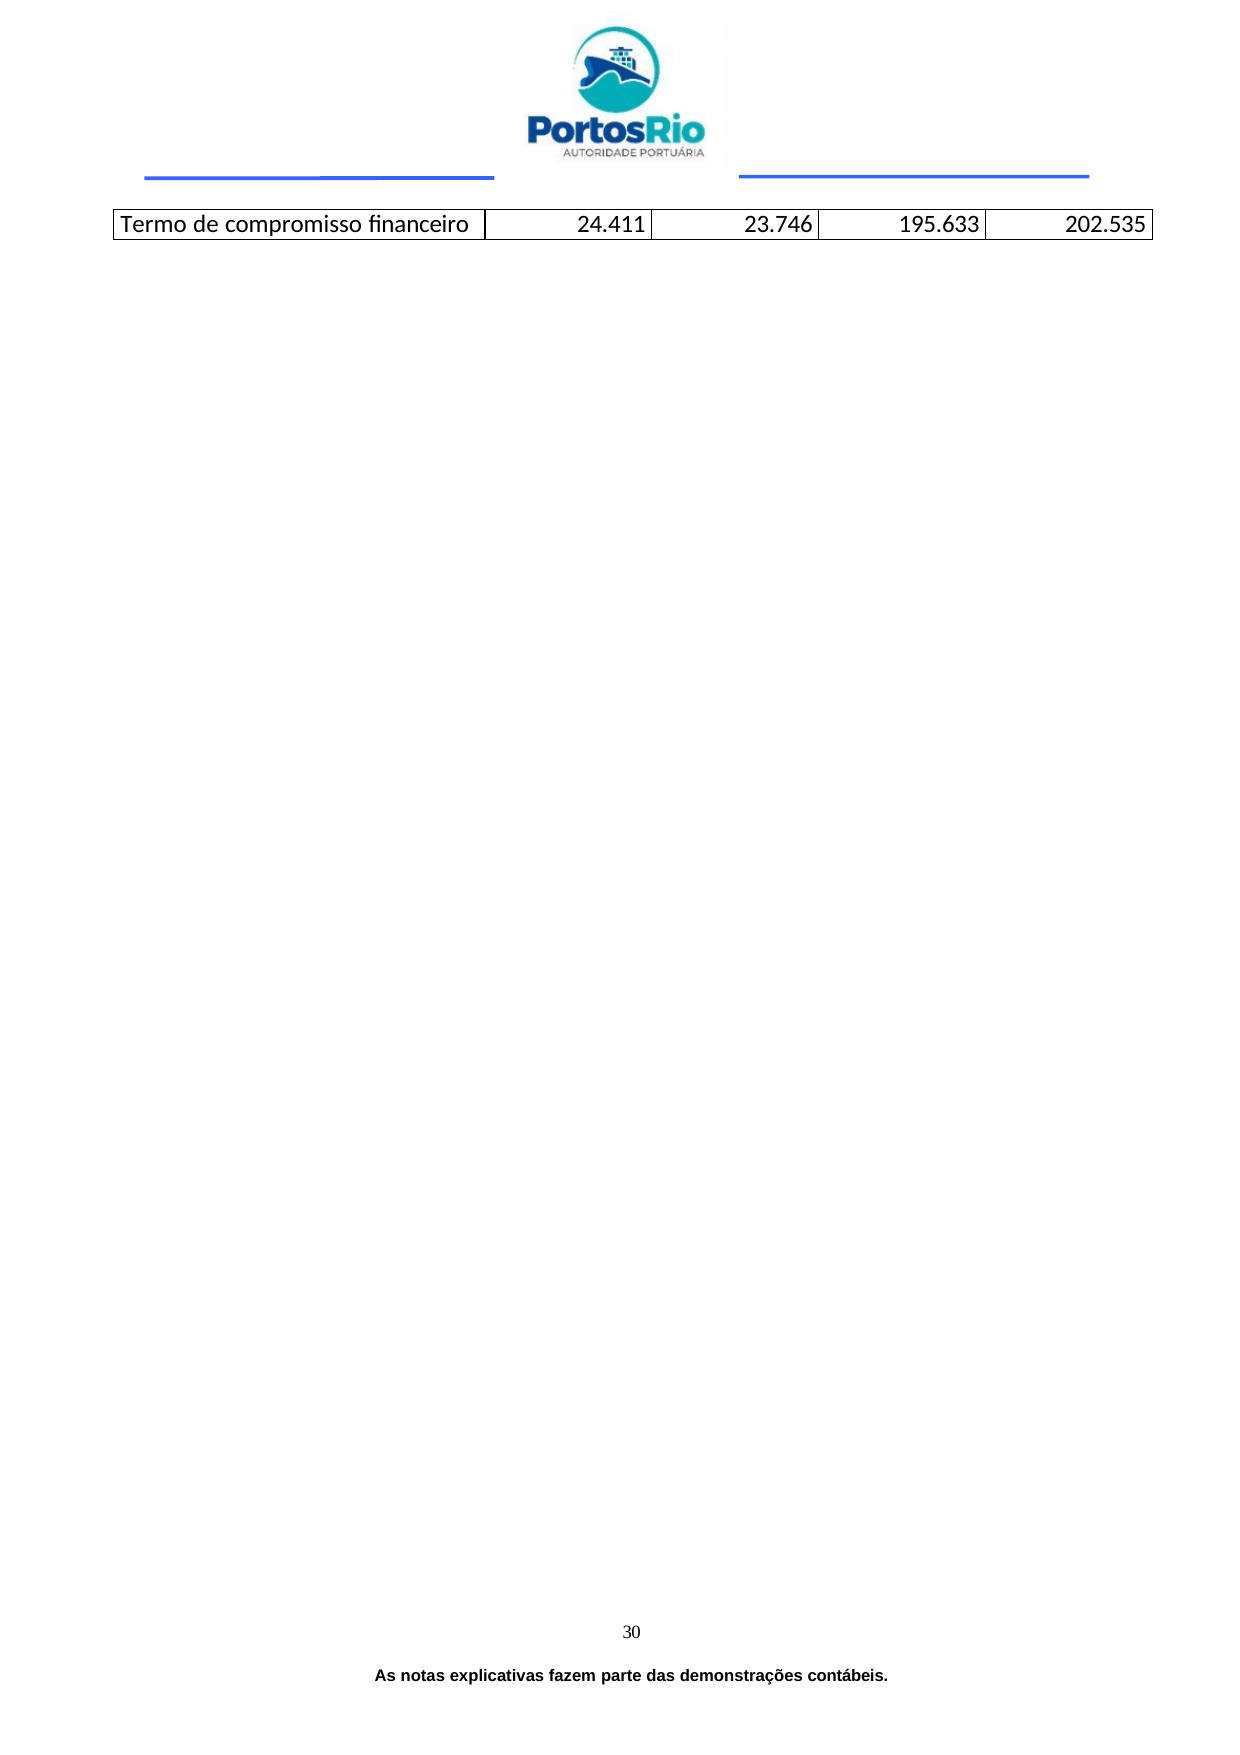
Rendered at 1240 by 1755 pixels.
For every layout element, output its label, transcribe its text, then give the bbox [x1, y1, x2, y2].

table_cell 24.411 [486, 210, 651, 239]
table_cell Termo de compromisso financeiro [114, 210, 484, 239]
table_cell 23.746 [652, 210, 818, 239]
table_cell 202.535 [986, 210, 1152, 239]
table_cell 195.633 [819, 210, 985, 239]
